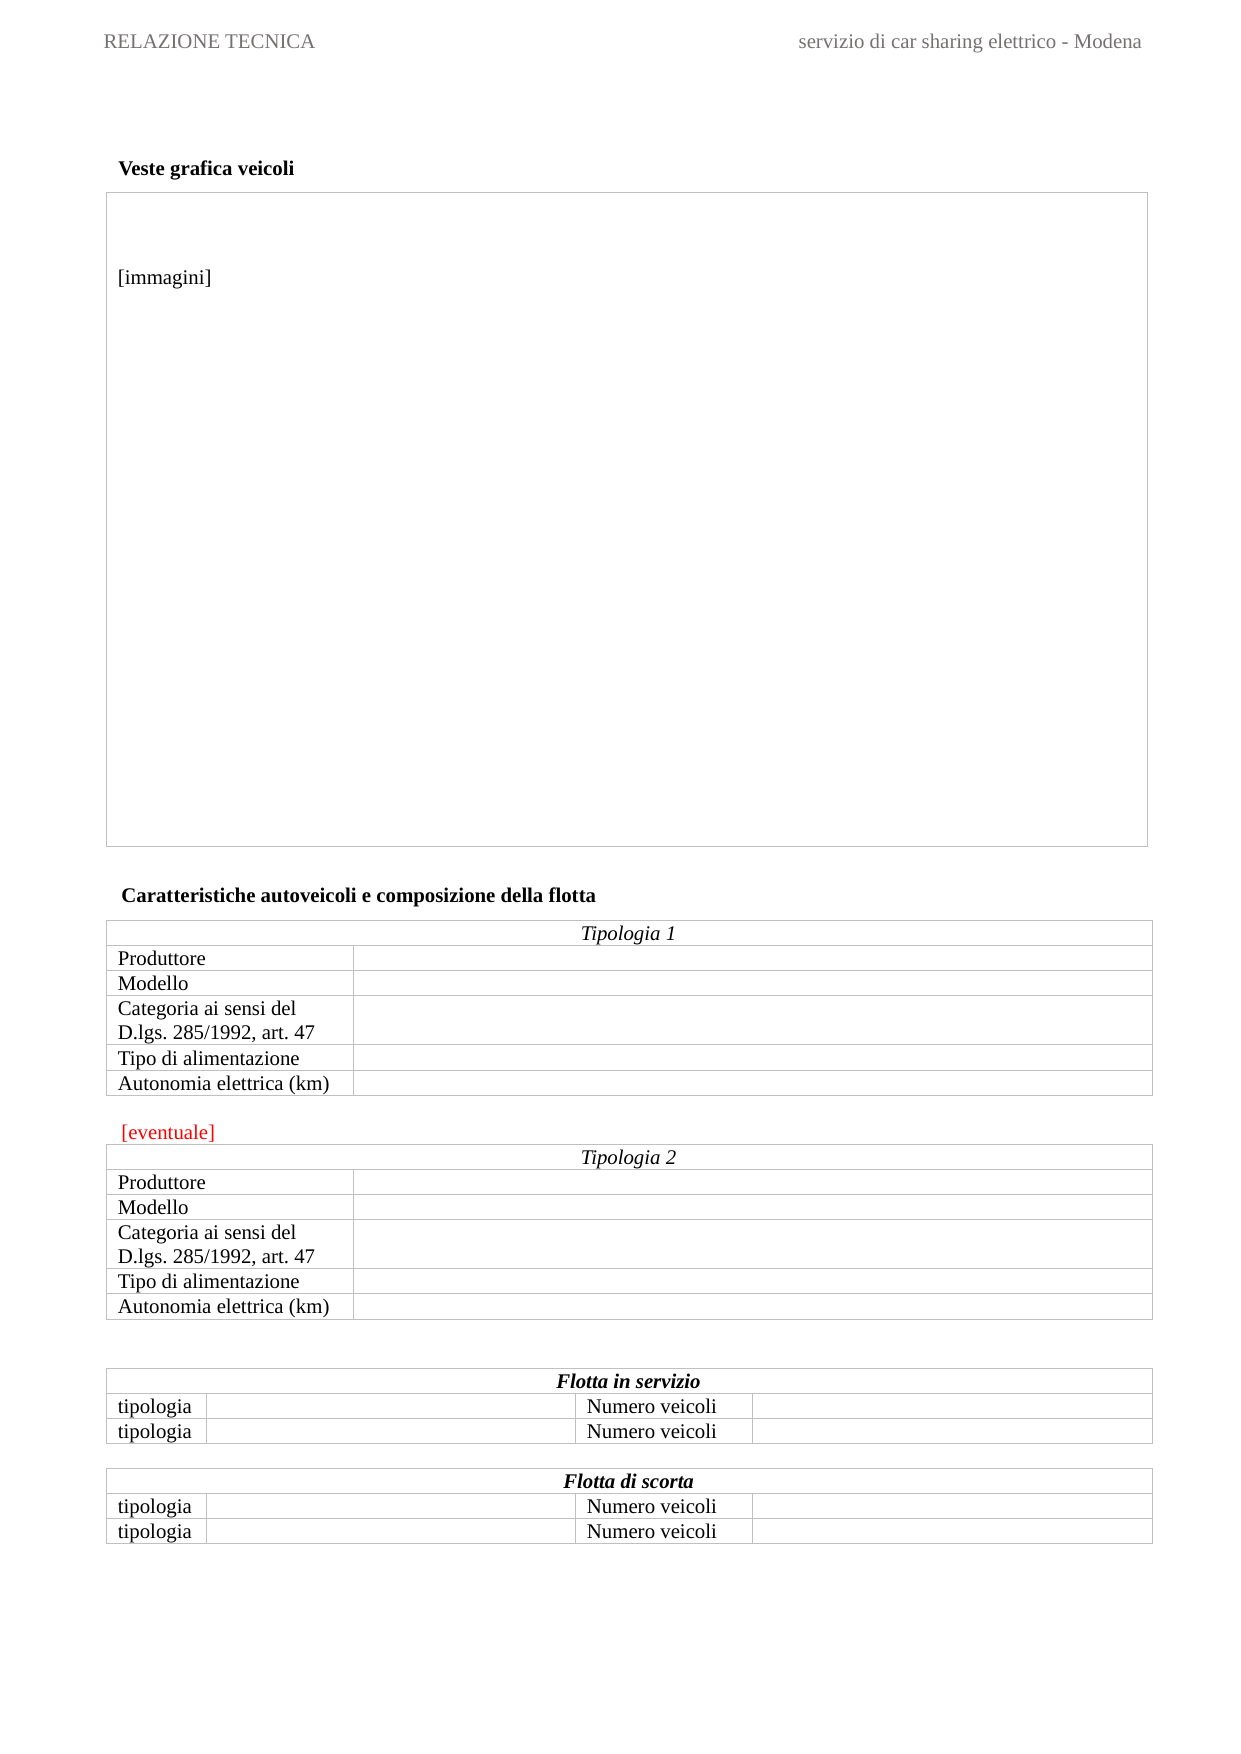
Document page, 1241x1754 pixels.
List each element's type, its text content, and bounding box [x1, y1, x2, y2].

table_cell [354, 1170, 1152, 1194]
table_header Tipologia 1 [107, 921, 1152, 945]
table_cell [354, 996, 1152, 1044]
text [eventuale] [120, 1120, 1144, 1144]
table_cell Numero veicoli [576, 1419, 752, 1443]
table_cell Modello [107, 1195, 353, 1219]
table_cell Numero veicoli [576, 1394, 752, 1418]
table_cell Autonomia elettrica (km) [107, 1294, 353, 1318]
table_cell [207, 1494, 575, 1518]
table_cell tipologia [107, 1394, 206, 1418]
table_cell [354, 971, 1152, 995]
table_cell [753, 1394, 1152, 1418]
table_cell [753, 1419, 1152, 1443]
table_cell [354, 1269, 1152, 1293]
text Caratteristiche autoveicoli e composizione della flotta [120, 883, 1144, 907]
table_cell tipologia [107, 1419, 206, 1443]
table_cell [753, 1494, 1152, 1518]
table_cell Modello [107, 971, 353, 995]
table_cell [753, 1519, 1152, 1543]
table_cell tipologia [107, 1494, 206, 1518]
table_cell Produttore [107, 946, 353, 970]
table_cell Tipo di alimentazione [107, 1269, 353, 1293]
table_header Flotta di scorta [107, 1469, 1152, 1493]
table_cell tipologia [107, 1519, 206, 1543]
table_header Tipologia 2 [107, 1145, 1152, 1169]
text Veste grafica veicoli [118, 155, 1144, 179]
table_header [immagini] [107, 193, 1147, 846]
table_cell Categoria ai sensi del D.lgs. 285/1992, art. 47 [107, 1220, 353, 1268]
table_header Flotta in servizio [107, 1369, 1152, 1393]
table_cell [207, 1519, 575, 1543]
table_cell Numero veicoli [576, 1519, 752, 1543]
table_cell [354, 946, 1152, 970]
table_cell Autonomia elettrica (km) [107, 1071, 353, 1094]
table_cell Numero veicoli [576, 1494, 752, 1518]
table_cell Produttore [107, 1170, 353, 1194]
table_cell [354, 1045, 1152, 1069]
table_cell Categoria ai sensi del D.lgs. 285/1992, art. 47 [107, 996, 353, 1044]
table_cell [354, 1294, 1152, 1318]
table_cell Tipo di alimentazione [107, 1045, 353, 1069]
table_cell [354, 1195, 1152, 1219]
table_cell [354, 1071, 1152, 1094]
table_cell [207, 1394, 575, 1418]
table_cell [354, 1220, 1152, 1268]
table_cell [207, 1419, 575, 1443]
